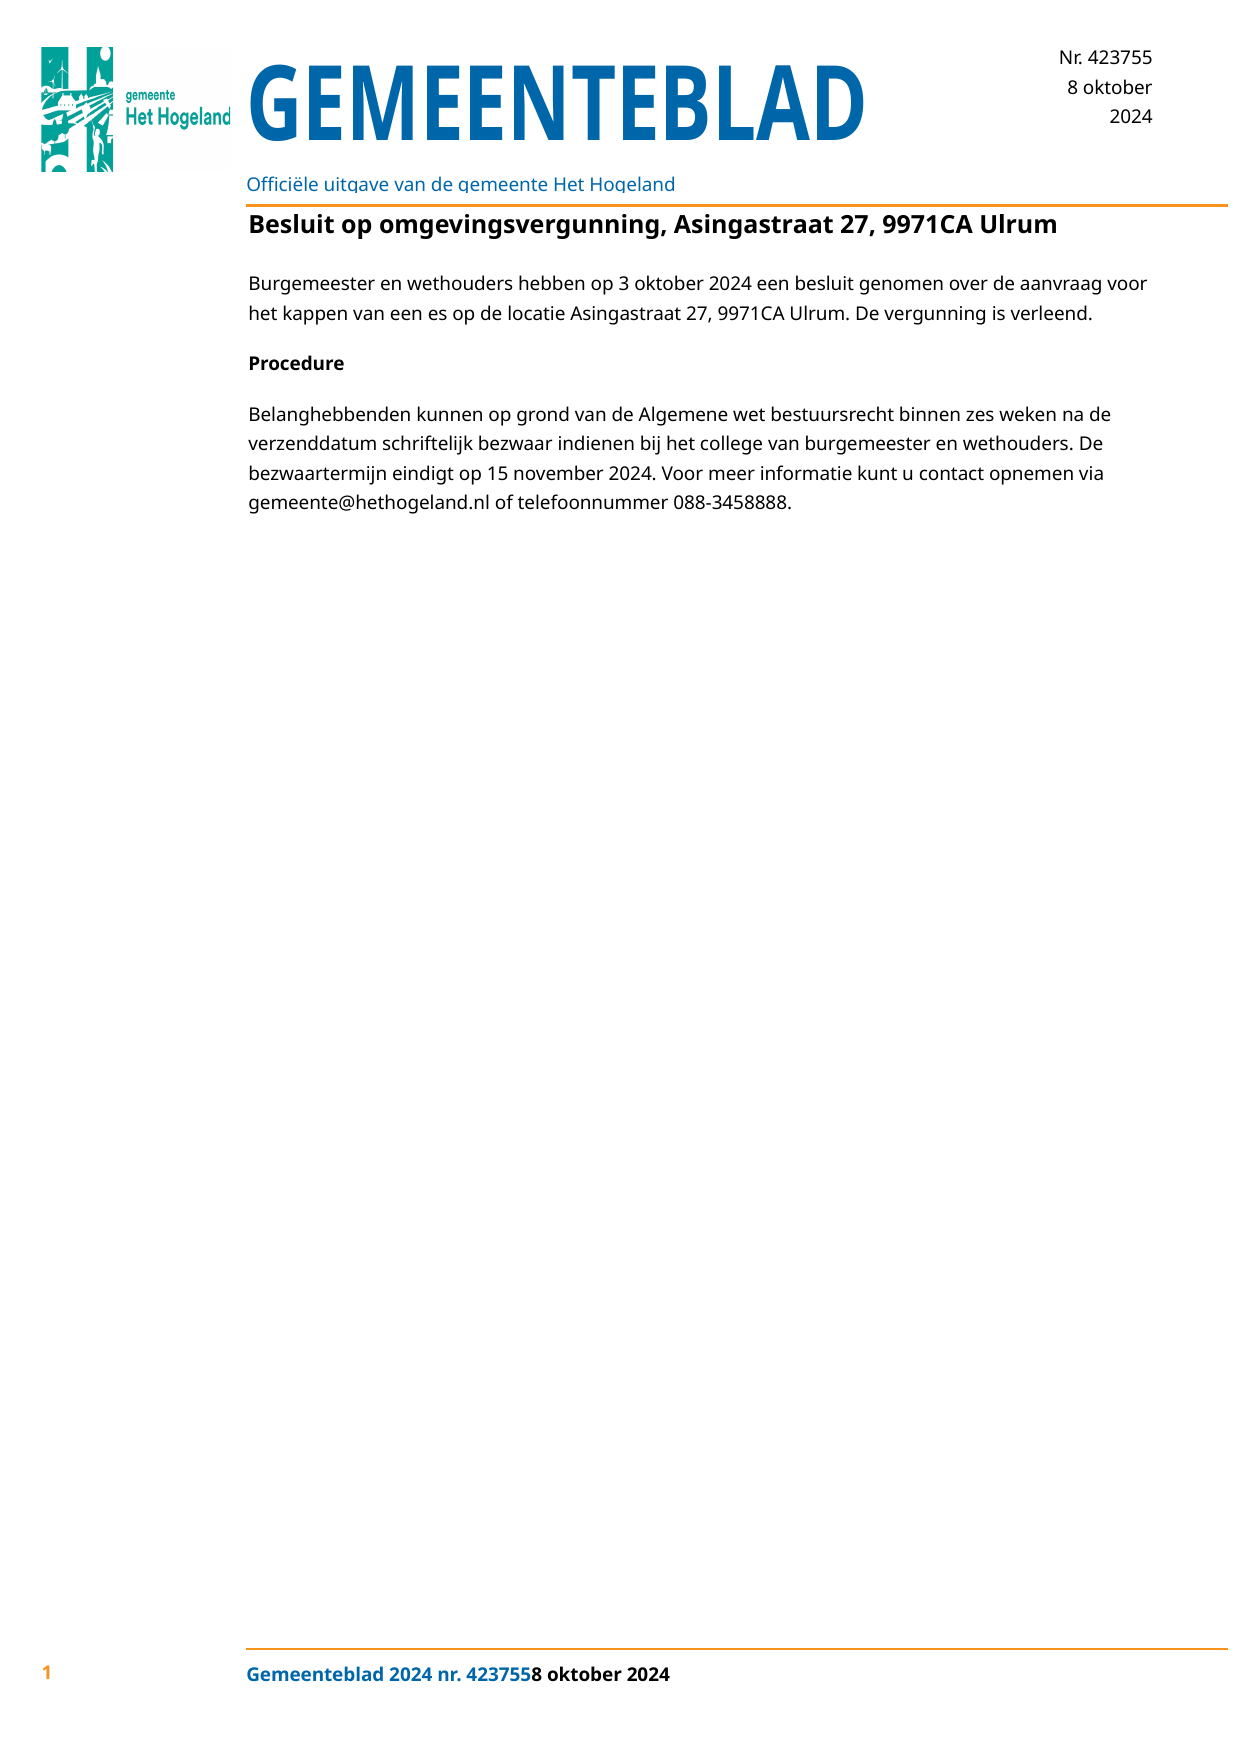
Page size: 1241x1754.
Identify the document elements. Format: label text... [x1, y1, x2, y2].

text Belanghebbenden kunnen op grond van de Algemene wet bestuursrecht binnen zes weken na de verzenddatum schriftelijk bezwaar indienen bij het college van burgemeester en wethouders. De bezwaartermijn eindigt op 15 november 2024. Voor meer informatie kunt u contact opnemen via gemeente@hethogeland.nl of telefoonnummer 088-3458888. [248, 401, 1152, 515]
text Besluit op omgevingsvergunning, Asingastraat 27, 9971CA Ulrum [248, 207, 1152, 241]
picture [41, 47, 231, 172]
text Burgemeester en wethouders hebben op 3 oktober 2024 een besluit genomen over de aanvraag voor het kappen van een es op de locatie Asingastraat 27, 9971CA Ulrum. De vergunning is verleend. [248, 270, 1152, 326]
text Procedure [248, 350, 1152, 376]
